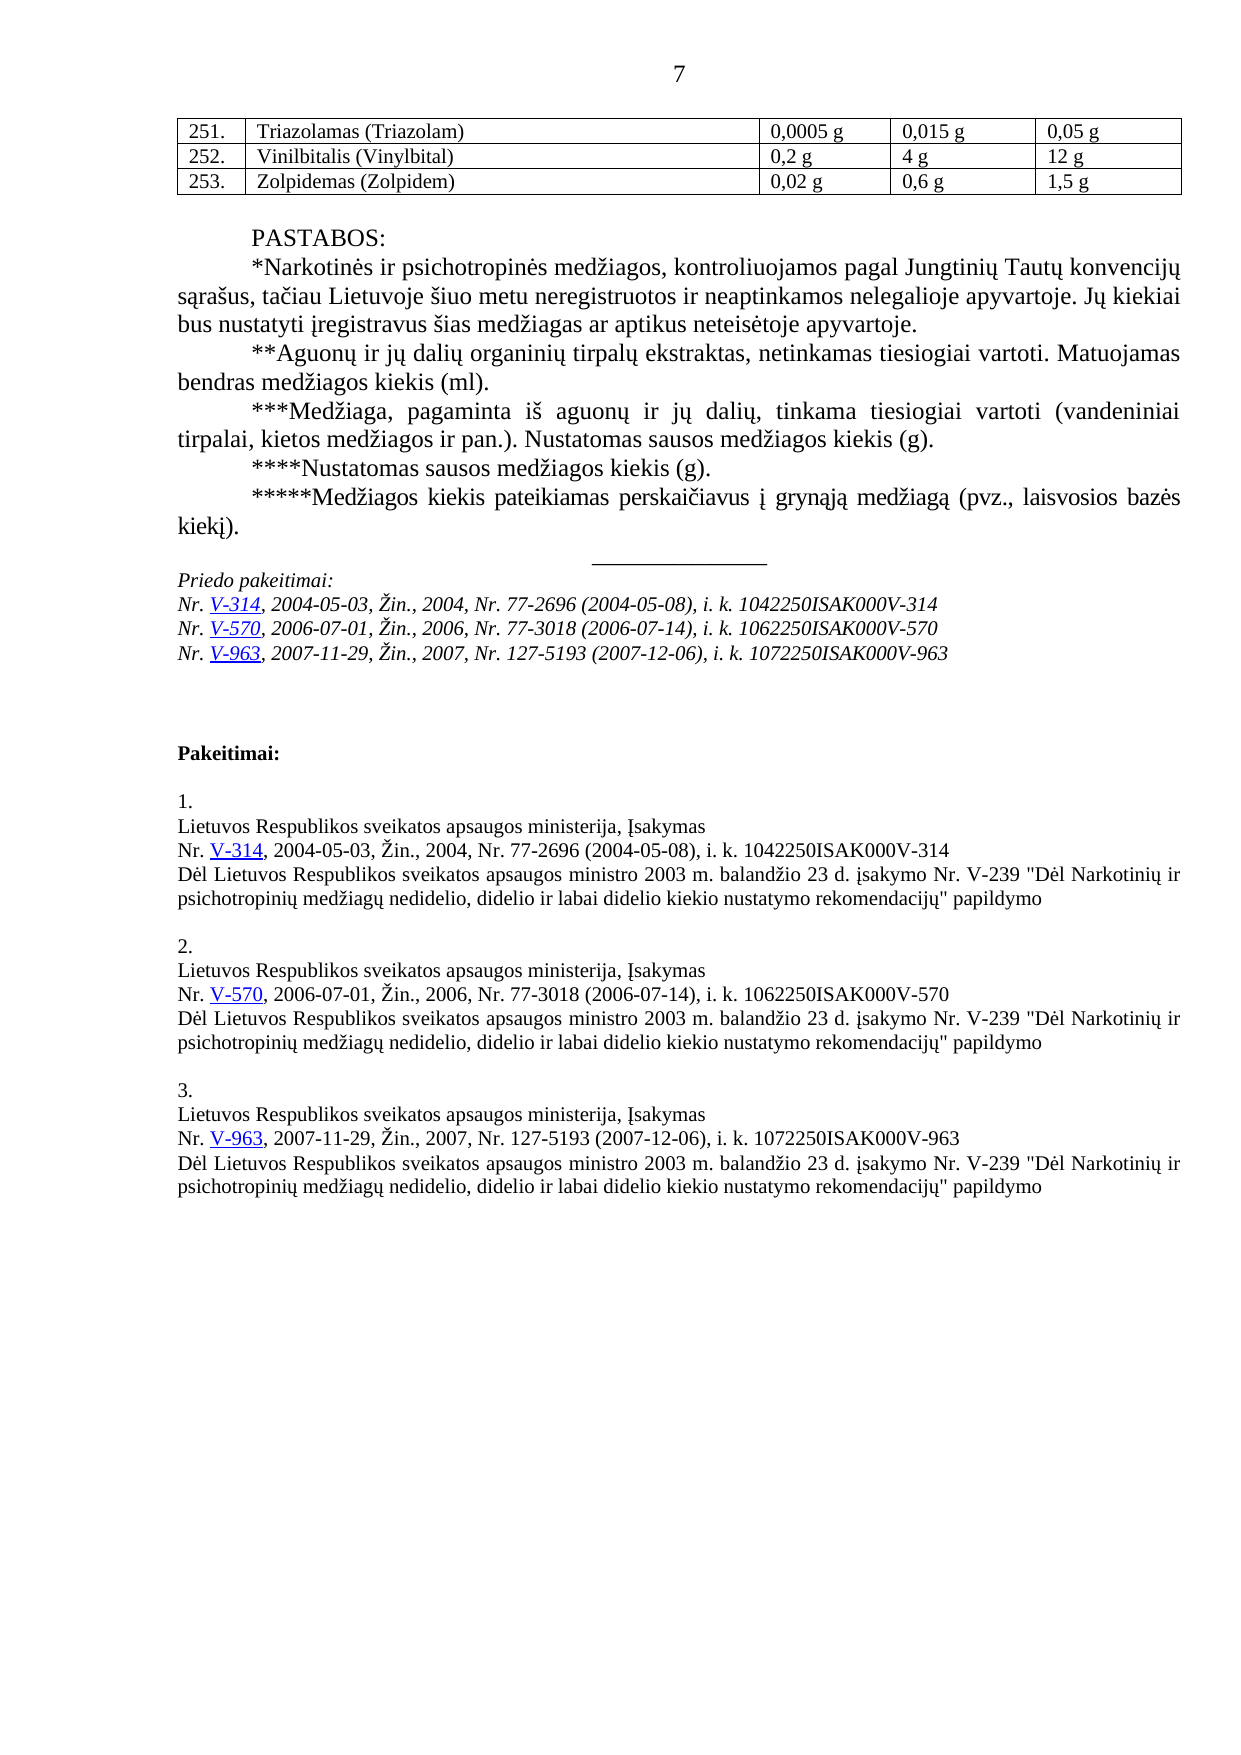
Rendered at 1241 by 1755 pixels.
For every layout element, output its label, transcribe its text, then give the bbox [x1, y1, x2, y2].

text Priedo pakeitimai: [177, 568, 1181, 592]
table_cell 251. [178, 119, 245, 143]
table_cell 0,015 g [891, 119, 1035, 143]
table_cell Zolpidemas (Zolpidem) [246, 169, 759, 193]
text Nr. V-570, 2006-07-01, Žin., 2006, Nr. 77-3018 (2006-07-14), i. k. 1062250ISAK000V-570 [177, 982, 1181, 1006]
text Dėl Lietuvos Respublikos sveikatos apsaugos ministro 2003 m. balandžio 23 d. įsakymo Nr. V-239 "Dėl Narkotinių ir psichotropinių medžiagų nedidelio, didelio ir labai didelio kiekio nustatymo rekomendacijų" papildymo [177, 1150, 1181, 1198]
table_cell 0,0005 g [760, 119, 890, 143]
table_cell 0,6 g [891, 169, 1035, 193]
text Lietuvos Respublikos sveikatos apsaugos ministerija, Įsakymas [177, 813, 1181, 838]
table_cell 4 g [891, 144, 1035, 168]
text Pakeitimai: [177, 741, 1181, 765]
text 1. [177, 789, 1181, 813]
text Dėl Lietuvos Respublikos sveikatos apsaugos ministro 2003 m. balandžio 23 d. įsakymo Nr. V-239 "Dėl Narkotinių ir psichotropinių medžiagų nedidelio, didelio ir labai didelio kiekio nustatymo rekomendacijų" papildymo [177, 1006, 1181, 1054]
table_cell Triazolamas (Triazolam) [246, 119, 759, 143]
text Pastabos: [177, 223, 1181, 252]
text 3. [177, 1078, 1181, 1102]
text Lietuvos Respublikos sveikatos apsaugos ministerija, Įsakymas [177, 958, 1181, 982]
table_cell 12 g [1036, 144, 1181, 168]
text ****Nustatomas sausos medžiagos kiekis (g). [177, 453, 1181, 482]
text ______________ [177, 539, 1181, 568]
text **Aguonų ir jų dalių organinių tirpalų ekstraktas, netinkamas tiesiogiai vartoti. Matuojamas bendras medžiagos kiekis (ml). [177, 338, 1181, 396]
table_cell 0,05 g [1036, 119, 1181, 143]
table_cell 252. [178, 144, 245, 168]
text 2. [177, 934, 1181, 958]
text Nr. V-314, 2004-05-03, Žin., 2004, Nr. 77-2696 (2004-05-08), i. k. 1042250ISAK000V-314 [177, 838, 1181, 862]
text Nr. V-963, 2007-11-29, Žin., 2007, Nr. 127-5193 (2007-12-06), i. k. 1072250ISAK000V-963 [177, 1126, 1181, 1150]
text Nr. V-570, 2006-07-01, Žin., 2006, Nr. 77-3018 (2006-07-14), i. k. 1062250ISAK000V-570 [177, 616, 1181, 640]
text Lietuvos Respublikos sveikatos apsaugos ministerija, Įsakymas [177, 1102, 1181, 1126]
table_cell 1,5 g [1036, 169, 1181, 193]
text *Narkotinės ir psichotropinės medžiagos, kontroliuojamos pagal Jungtinių Tautų konvencijų sąrašus, tačiau Lietuvoje šiuo metu neregistruotos ir neaptinkamos nelegalioje apyvartoje. Jų kiekiai bus nustatyti įregistravus šias medžiagas ar aptikus neteisėtoje apyvartoje. [177, 252, 1181, 338]
text ***Medžiaga, pagaminta iš aguonų ir jų dalių, tinkama tiesiogiai vartoti (vandeniniai tirpalai, kietos medžiagos ir pan.). Nustatomas sausos medžiagos kiekis (g). [177, 396, 1181, 453]
text Dėl Lietuvos Respublikos sveikatos apsaugos ministro 2003 m. balandžio 23 d. įsakymo Nr. V-239 "Dėl Narkotinių ir psichotropinių medžiagų nedidelio, didelio ir labai didelio kiekio nustatymo rekomendacijų" papildymo [177, 862, 1181, 910]
text *****Medžiagos kiekis pateikiamas perskaičiavus į grynąją medžiagą (pvz., laisvosios bazės kiekį). [177, 482, 1181, 539]
table_cell 0,02 g [760, 169, 890, 193]
text Nr. V-963, 2007-11-29, Žin., 2007, Nr. 127-5193 (2007-12-06), i. k. 1072250ISAK000V-963 [177, 640, 1181, 664]
table_cell Vinilbitalis (Vinylbital) [246, 144, 759, 168]
text Nr. V-314, 2004-05-03, Žin., 2004, Nr. 77-2696 (2004-05-08), i. k. 1042250ISAK000V-314 [177, 592, 1181, 616]
table_cell 0,2 g [760, 144, 890, 168]
table_cell 253. [178, 169, 245, 193]
